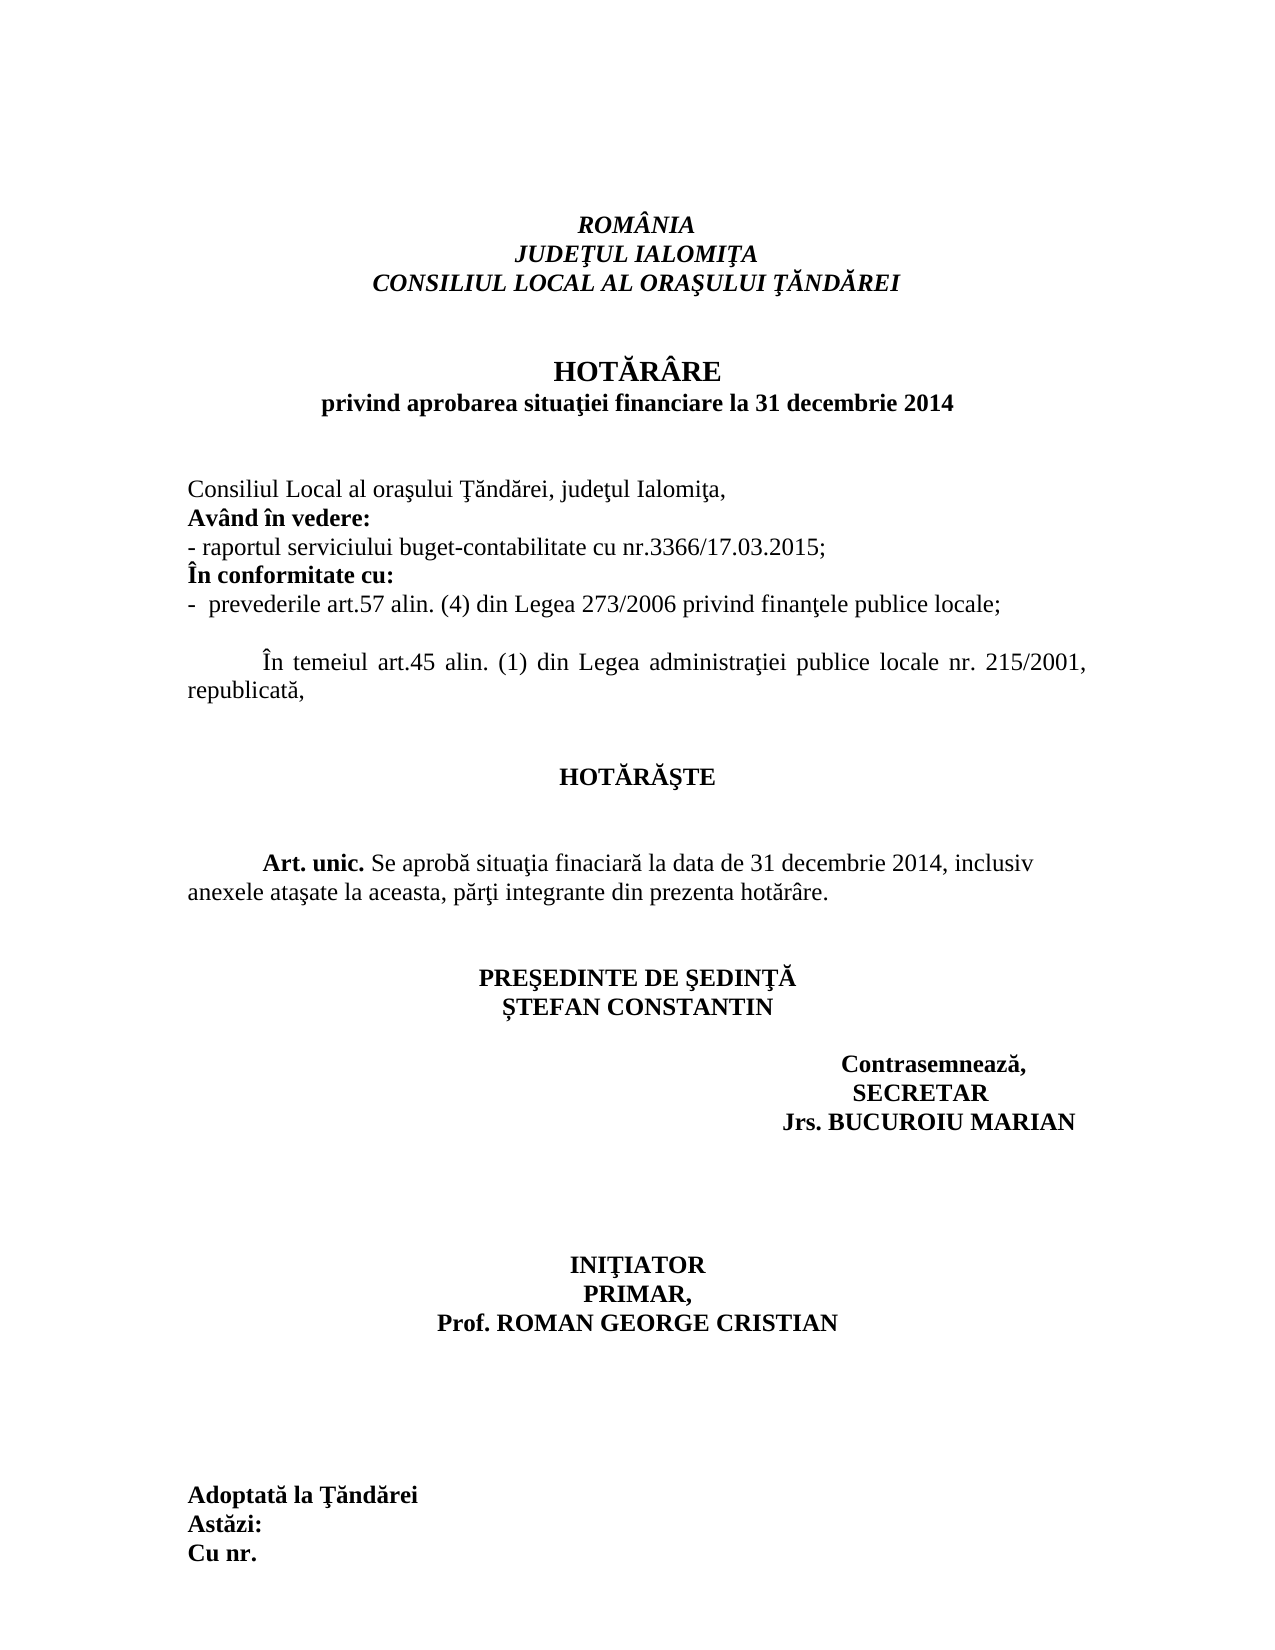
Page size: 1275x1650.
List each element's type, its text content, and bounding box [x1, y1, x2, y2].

text INIŢIATOR [187, 1250, 1087, 1279]
text HOTĂRÂRE [187, 354, 1087, 388]
text JUDEŢUL IALOMIŢA [187, 239, 1087, 268]
text Consiliul Local al oraşului Ţăndărei, judeţul Ialomiţa, [187, 474, 1087, 503]
text CONSILIUL LOCAL AL ORAŞULUI ŢĂNDĂREI [187, 268, 1087, 297]
text Având în vedere: [187, 503, 1087, 532]
text Prof. ROMAN GEORGE CRISTIAN [187, 1308, 1087, 1337]
text SECRETAR [261, 1078, 1087, 1107]
text Astăzi: [187, 1509, 1087, 1538]
text - raportul serviciului buget-contabilitate cu nr.3366/17.03.2015; [187, 532, 1087, 560]
text În temeiul art.45 alin. (1) din Legea administraţiei publice locale nr. 215/2001, republicată, [187, 647, 1087, 704]
text Contrasemnează, [261, 1049, 1087, 1078]
text Jrs. BUCUROIU MARIAN [776, 1107, 1087, 1135]
text Art. unic. Se aprobă situaţia finaciară la data de 31 decembrie 2014, inclusiv anexele ataşate la aceasta, părţi integrante din prezenta hotărâre. [187, 848, 1087, 905]
text PREŞEDINTE DE ŞEDINŢĂ [187, 963, 1087, 992]
text Cu nr. [187, 1538, 1087, 1567]
text ȘTEFAN CONSTANTIN [187, 992, 1087, 1020]
text - prevederile art.57 alin. (4) din Legea 273/2006 privind finanţele publice locale; [187, 589, 1087, 618]
text În conformitate cu: [187, 560, 1087, 589]
text Adoptată la Ţăndărei [187, 1480, 1087, 1509]
text ROMÂNIA [187, 211, 1087, 239]
text HOTĂRĂŞTE [187, 762, 1087, 790]
text PRIMAR, [187, 1279, 1087, 1308]
text privind aprobarea situaţiei financiare la 31 decembrie 2014 [187, 388, 1087, 417]
